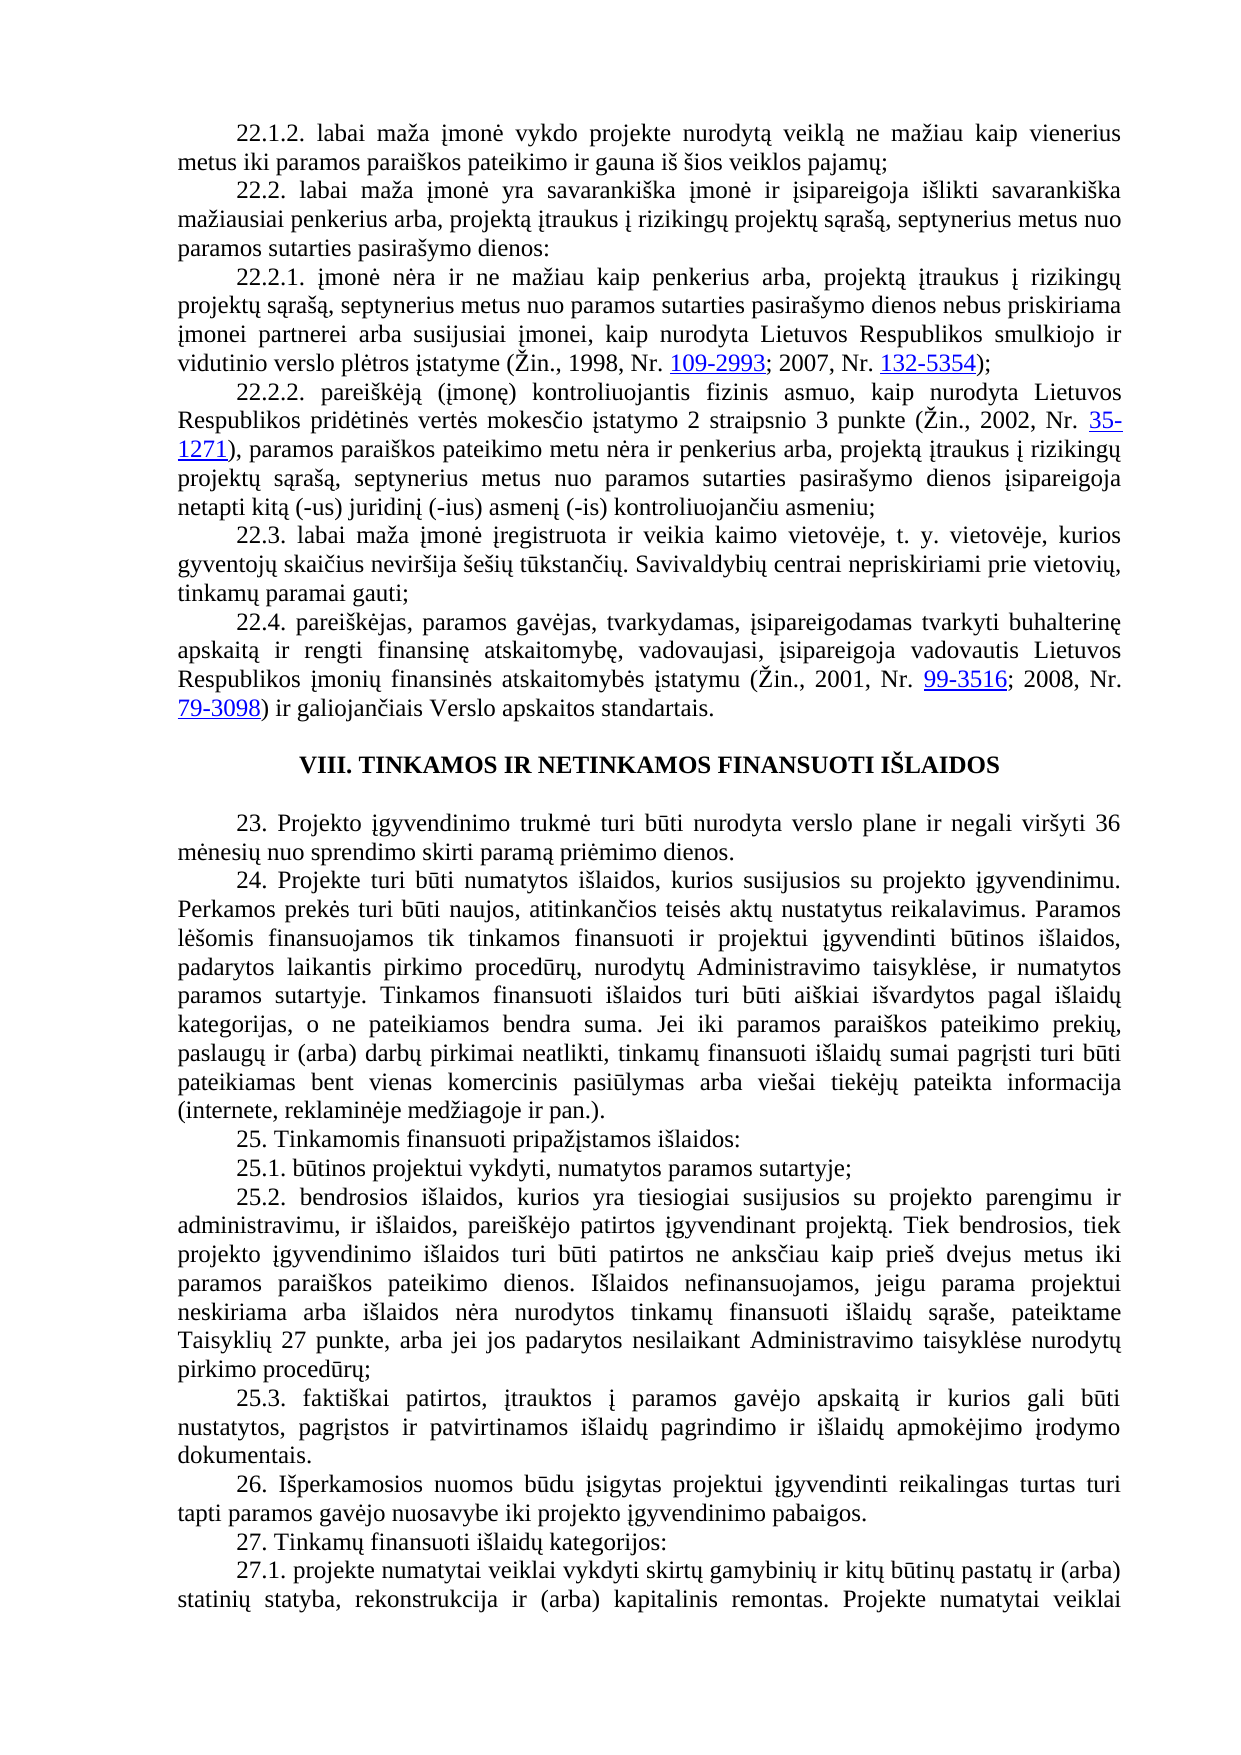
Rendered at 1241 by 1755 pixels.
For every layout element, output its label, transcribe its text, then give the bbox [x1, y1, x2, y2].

text 24. Projekte turi būti numatytos išlaidos, kurios susijusios su projekto įgyvendinimu. Perkamos prekės turi būti naujos, atitinkančios teisės aktų nustatytus reikalavimus. Paramos lėšomis finansuojamos tik tinkamos finansuoti ir projektui įgyvendinti būtinos išlaidos, padarytos laikantis pirkimo procedūrų, nurodytų Administravimo taisyklėse, ir numatytos paramos sutartyje. Tinkamos finansuoti išlaidos turi būti aiškiai išvardytos pagal išlaidų kategorijas, o ne pateikiamos bendra suma. Jei iki paramos paraiškos pateikimo prekių, paslaugų ir (arba) darbų pirkimai neatlikti, tinkamų finansuoti išlaidų sumai pagrįsti turi būti pateikiamas bent vienas komercinis pasiūlymas arba viešai tiekėjų pateikta informacija (internete, reklaminėje medžiagoje ir pan.). [177, 866, 1122, 1124]
text 23. Projekto įgyvendinimo trukmė turi būti nurodyta verslo plane ir negali viršyti 36 mėnesių nuo sprendimo skirti paramą priėmimo dienos. [177, 808, 1122, 866]
text 25.2. bendrosios išlaidos, kurios yra tiesiogiai susijusios su projekto parengimu ir administravimu, ir išlaidos, pareiškėjo patirtos įgyvendinant projektą. Tiek bendrosios, tiek projekto įgyvendinimo išlaidos turi būti patirtos ne anksčiau kaip prieš dvejus metus iki paramos paraiškos pateikimo dienos. Išlaidos nefinansuojamos, jeigu parama projektui neskiriama arba išlaidos nėra nurodytos tinkamų finansuoti išlaidų sąraše, pateiktame Taisyklių 27 punkte, arba jei jos padarytos nesilaikant Administravimo taisyklėse nurodytų pirkimo procedūrų; [177, 1182, 1122, 1383]
text 22.2. labai maža įmonė yra savarankiška įmonė ir įsipareigoja išlikti savarankiška mažiausiai penkerius arba, projektą įtraukus į rizikingų projektų sąrašą, septynerius metus nuo paramos sutarties pasirašymo dienos: [177, 176, 1122, 262]
text 27.1. projekte numatytai veiklai vykdyti skirtų gamybinių ir kitų būtinų pastatų ir (arba) statinių statyba, rekonstrukcija ir (arba) kapitalinis remontas. Projekte numatytai veiklai [177, 1556, 1122, 1613]
text 22.4. pareiškėjas, paramos gavėjas, tvarkydamas, įsipareigodamas tvarkyti buhalterinę apskaitą ir rengti finansinę atskaitomybę, vadovaujasi, įsipareigoja vadovautis Lietuvos Respublikos įmonių finansinės atskaitomybės įstatymu (Žin., 2001, Nr. 99-3516; 2008, Nr. 79-3098) ir galiojančiais Verslo apskaitos standartais. [177, 607, 1122, 722]
text 27. Tinkamų finansuoti išlaidų kategorijos: [177, 1527, 1122, 1556]
text 25. Tinkamomis finansuoti pripažįstamos išlaidos: [177, 1124, 1122, 1153]
text 22.3. labai maža įmonė įregistruota ir veikia kaimo vietovėje, t. y. vietovėje, kurios gyventojų skaičius neviršija šešių tūkstančių. Savivaldybių centrai nepriskiriami prie vietovių, tinkamų paramai gauti; [177, 521, 1122, 607]
text VIII. TINKAMOS IR NETINKAMOS FINANSUOTI IŠLAIDOS [177, 751, 1122, 779]
text 25.1. būtinos projektui vykdyti, numatytos paramos sutartyje; [177, 1153, 1122, 1182]
text 25.3. faktiškai patirtos, įtrauktos į paramos gavėjo apskaitą ir kurios gali būti nustatytos, pagrįstos ir patvirtinamos išlaidų pagrindimo ir išlaidų apmokėjimo įrodymo dokumentais. [177, 1383, 1122, 1469]
text 26. Išperkamosios nuomos būdu įsigytas projektui įgyvendinti reikalingas turtas turi tapti paramos gavėjo nuosavybe iki projekto įgyvendinimo pabaigos. [177, 1469, 1122, 1527]
text 22.2.2. pareiškėją (įmonę) kontroliuojantis fizinis asmuo, kaip nurodyta Lietuvos Respublikos pridėtinės vertės mokesčio įstatymo 2 straipsnio 3 punkte (Žin., 2002, Nr. 35-1271), paramos paraiškos pateikimo metu nėra ir penkerius arba, projektą įtraukus į rizikingų projektų sąrašą, septynerius metus nuo paramos sutarties pasirašymo dienos įsipareigoja netapti kitą (-us) juridinį (-ius) asmenį (-is) kontroliuojančiu asmeniu; [177, 377, 1122, 521]
text 22.1.2. labai maža įmonė vykdo projekte nurodytą veiklą ne mažiau kaip vienerius metus iki paramos paraiškos pateikimo ir gauna iš šios veiklos pajamų; [177, 118, 1122, 176]
text 22.2.1. įmonė nėra ir ne mažiau kaip penkerius arba, projektą įtraukus į rizikingų projektų sąrašą, septynerius metus nuo paramos sutarties pasirašymo dienos nebus priskiriama įmonei partnerei arba susijusiai įmonei, kaip nurodyta Lietuvos Respublikos smulkiojo ir vidutinio verslo plėtros įstatyme (Žin., 1998, Nr. 109-2993; 2007, Nr. 132-5354); [177, 262, 1122, 377]
